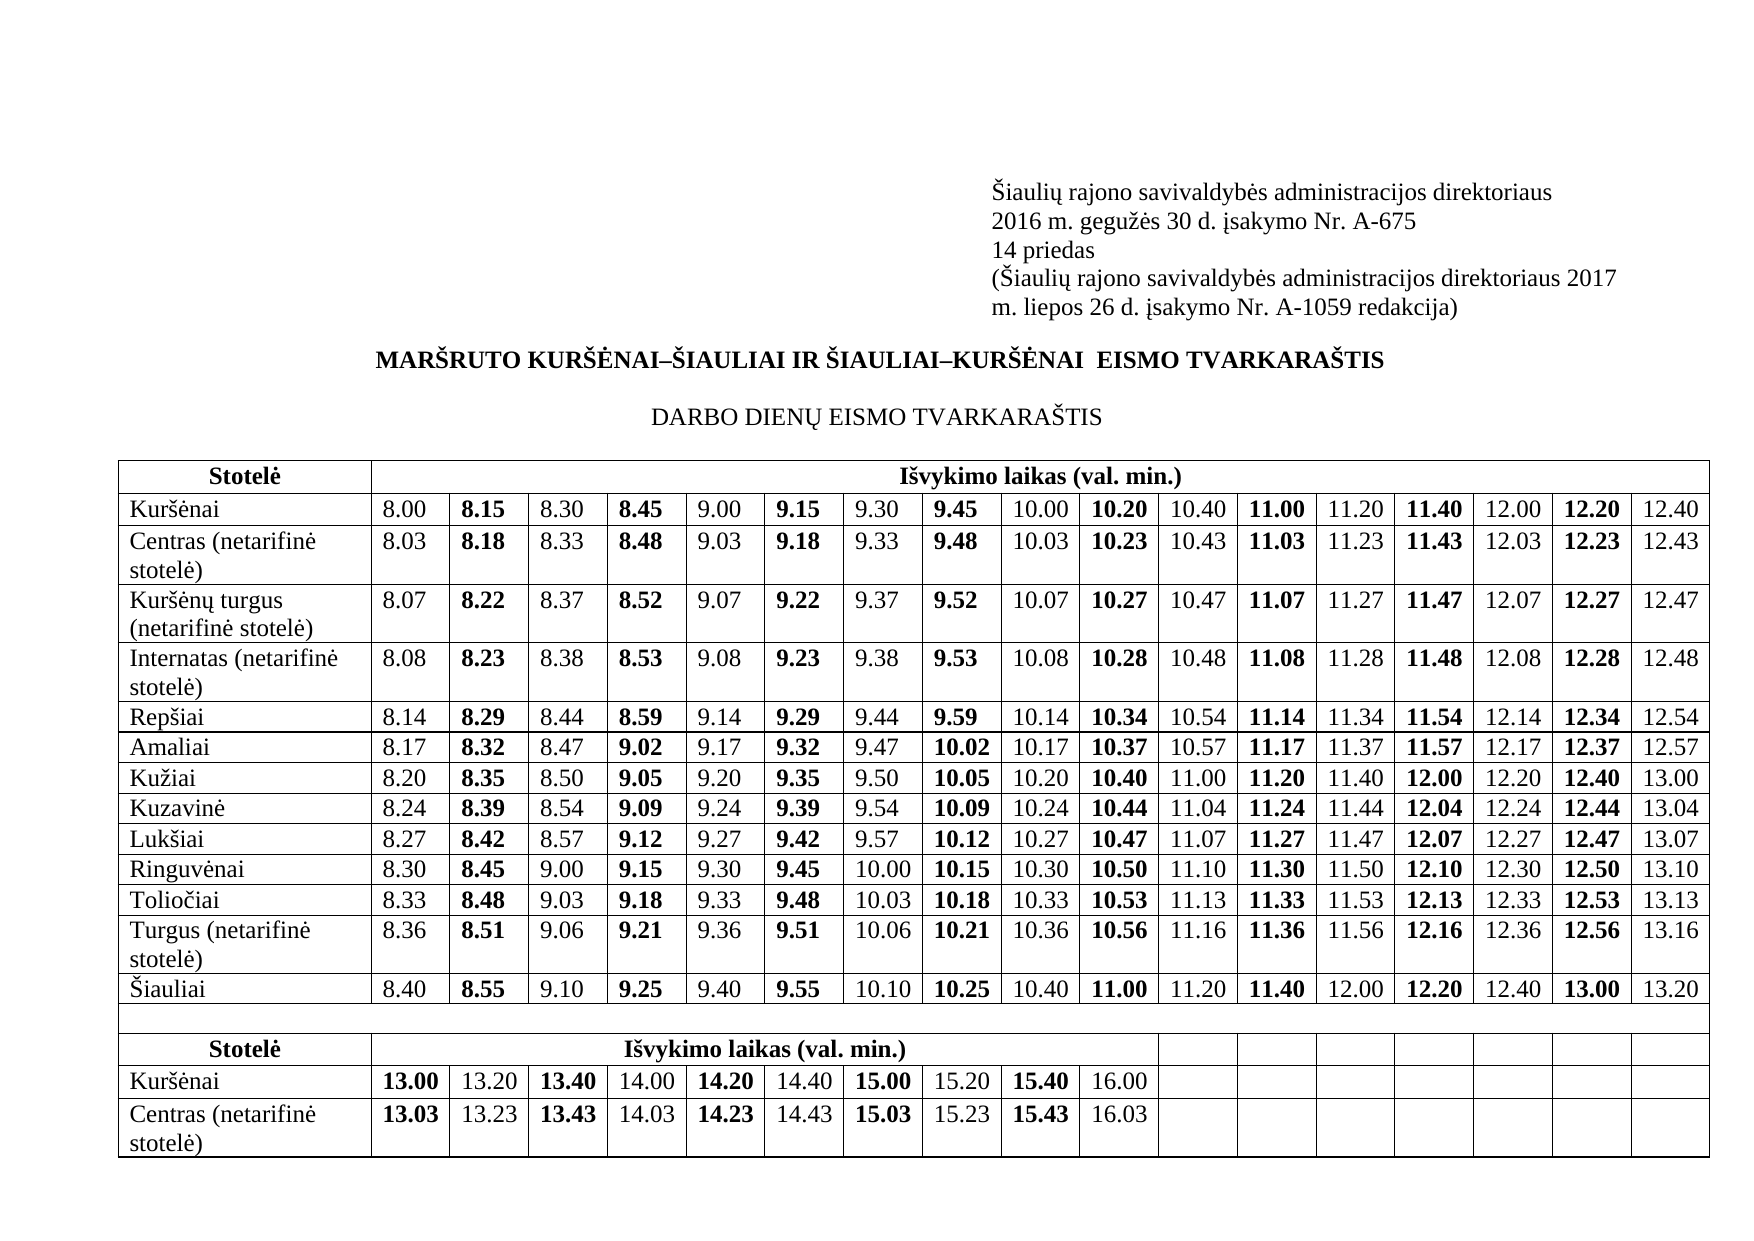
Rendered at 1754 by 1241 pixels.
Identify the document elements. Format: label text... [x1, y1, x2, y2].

table_cell 8.47 [529, 733, 607, 762]
text MARŠRUTO KURŠĖNAI–ŠIAULIAI IR ŠIAULIAI–KURŠĖNAI EISMO TVARKARAŠTIS [118, 345, 1636, 374]
table_cell 15.23 [923, 1099, 1001, 1156]
table_cell 12.16 [1395, 916, 1473, 973]
table_cell 12.17 [1474, 733, 1552, 762]
table_cell 9.15 [765, 494, 843, 525]
table_cell 15.03 [844, 1099, 922, 1156]
table_cell 11.43 [1395, 526, 1473, 584]
table_cell 9.10 [529, 974, 607, 1003]
table_cell 12.47 [1553, 824, 1631, 853]
table_cell 9.08 [687, 643, 764, 701]
table_cell 11.36 [1238, 916, 1316, 973]
table_cell 9.35 [765, 763, 843, 792]
table_cell 11.14 [1238, 702, 1316, 731]
table_cell Šiauliai [119, 974, 371, 1003]
table_cell 11.33 [1238, 885, 1316, 914]
table_cell 16.00 [1080, 1066, 1158, 1098]
table_cell 9.37 [844, 585, 922, 642]
table_cell 10.00 [1002, 494, 1079, 525]
table_cell 9.44 [844, 702, 922, 731]
table_cell 14.00 [608, 1066, 686, 1098]
table_cell [1553, 1066, 1631, 1098]
table_cell 12.53 [1553, 885, 1631, 914]
table_cell 12.20 [1474, 763, 1552, 792]
table_cell 11.44 [1317, 794, 1394, 823]
table_cell 11.17 [1238, 733, 1316, 762]
table_cell 12.56 [1553, 916, 1631, 973]
table_cell 10.30 [1002, 855, 1079, 884]
table_cell 10.18 [923, 885, 1001, 914]
table_cell 9.47 [844, 733, 922, 762]
table_cell 10.40 [1080, 763, 1158, 792]
table_cell 11.27 [1317, 585, 1394, 642]
text (Šiaulių rajono savivaldybės administracijos direktoriaus 2017 m. liepos 26 d. įsakymo Nr. A-1059 redakcija) [991, 263, 1636, 321]
table_cell [119, 1004, 1709, 1033]
table_cell [1632, 1034, 1709, 1065]
table_cell 12.33 [1474, 885, 1552, 914]
table_cell 9.30 [844, 494, 922, 525]
table_cell 10.47 [1080, 824, 1158, 853]
table_cell 12.07 [1395, 824, 1473, 853]
table_cell 8.18 [450, 526, 528, 584]
table_cell 10.03 [844, 885, 922, 914]
table_cell 11.04 [1159, 794, 1237, 823]
table_cell 8.29 [450, 702, 528, 731]
table_cell 11.03 [1238, 526, 1316, 584]
table_cell 10.27 [1080, 585, 1158, 642]
table_cell 12.34 [1553, 702, 1631, 731]
table_cell 9.29 [765, 702, 843, 731]
table_cell 9.51 [765, 916, 843, 973]
table_cell 9.59 [923, 702, 1001, 731]
table_cell 10.20 [1080, 494, 1158, 525]
table_cell 9.53 [923, 643, 1001, 701]
table_cell 12.08 [1474, 643, 1552, 701]
table_cell 10.14 [1002, 702, 1079, 731]
table_cell 11.28 [1317, 643, 1394, 701]
table_cell 10.05 [923, 763, 1001, 792]
table_cell 11.40 [1238, 974, 1316, 1003]
table_cell 12.00 [1395, 763, 1473, 792]
table_cell 13.00 [1553, 974, 1631, 1003]
table_cell 12.00 [1317, 974, 1394, 1003]
table_cell Ringuvėnai [119, 855, 371, 884]
table_cell 13.04 [1632, 794, 1709, 823]
table_cell 9.40 [687, 974, 764, 1003]
table_cell 13.20 [1632, 974, 1709, 1003]
table_cell Kuzavinė [119, 794, 371, 823]
table_cell 10.33 [1002, 885, 1079, 914]
table_cell 10.57 [1159, 733, 1237, 762]
table_cell 11.10 [1159, 855, 1237, 884]
table_cell 9.38 [844, 643, 922, 701]
table_cell 11.40 [1395, 494, 1473, 525]
table_cell 11.20 [1159, 974, 1237, 1003]
table_cell 8.44 [529, 702, 607, 731]
table_cell 11.57 [1395, 733, 1473, 762]
table_cell 11.24 [1238, 794, 1316, 823]
table_cell 13.20 [450, 1066, 528, 1098]
table_cell 11.40 [1317, 763, 1394, 792]
table_cell 9.45 [765, 855, 843, 884]
table_cell Repšiai [119, 702, 371, 731]
table_cell 11.07 [1159, 824, 1237, 853]
table_cell 14.20 [687, 1066, 764, 1098]
table_cell 8.40 [372, 974, 449, 1003]
table_cell 9.48 [765, 885, 843, 914]
table_cell 9.15 [608, 855, 686, 884]
table_cell 13.10 [1632, 855, 1709, 884]
table_cell 9.30 [687, 855, 764, 884]
table_cell 8.54 [529, 794, 607, 823]
table_cell 11.07 [1238, 585, 1316, 642]
table_cell 11.34 [1317, 702, 1394, 731]
table_cell 9.14 [687, 702, 764, 731]
table_cell 9.23 [765, 643, 843, 701]
table_cell 12.10 [1395, 855, 1473, 884]
table_cell 8.30 [372, 855, 449, 884]
table_cell [1159, 1099, 1237, 1156]
table_cell 13.16 [1632, 916, 1709, 973]
table_cell 11.23 [1317, 526, 1394, 584]
table_cell 10.37 [1080, 733, 1158, 762]
table_cell 12.20 [1395, 974, 1473, 1003]
table_cell 8.24 [372, 794, 449, 823]
table_cell 12.40 [1553, 763, 1631, 792]
table_cell 12.07 [1474, 585, 1552, 642]
table_cell 12.40 [1632, 494, 1709, 525]
table_cell 12.48 [1632, 643, 1709, 701]
table_cell 9.27 [687, 824, 764, 853]
table_cell 9.17 [687, 733, 764, 762]
table_cell 13.43 [529, 1099, 607, 1156]
table_cell 12.03 [1474, 526, 1552, 584]
table_cell 9.39 [765, 794, 843, 823]
table_cell [1395, 1034, 1473, 1065]
table_cell [1395, 1099, 1473, 1156]
table_cell 8.57 [529, 824, 607, 853]
table_cell 8.30 [529, 494, 607, 525]
table_cell [1553, 1099, 1631, 1156]
table_cell 12.43 [1632, 526, 1709, 584]
table_cell 9.32 [765, 733, 843, 762]
table_cell 12.20 [1553, 494, 1631, 525]
table_cell 8.00 [372, 494, 449, 525]
table_cell Išvykimo laikas (val. min.) [372, 1034, 1158, 1065]
table_cell 9.18 [765, 526, 843, 584]
table_cell 8.33 [372, 885, 449, 914]
table_cell 10.56 [1080, 916, 1158, 973]
table_cell 8.48 [608, 526, 686, 584]
table_cell 11.56 [1317, 916, 1394, 973]
table_cell 11.08 [1238, 643, 1316, 701]
table_cell 8.59 [608, 702, 686, 731]
table_cell 10.15 [923, 855, 1001, 884]
table_cell 10.50 [1080, 855, 1158, 884]
table_cell 12.27 [1553, 585, 1631, 642]
table_cell [1317, 1099, 1394, 1156]
table_cell 11.27 [1238, 824, 1316, 853]
table_cell 15.40 [1002, 1066, 1079, 1098]
table_cell 9.18 [608, 885, 686, 914]
table_cell 10.07 [1002, 585, 1079, 642]
table_cell 10.53 [1080, 885, 1158, 914]
table_cell 13.23 [450, 1099, 528, 1156]
table_cell 9.00 [529, 855, 607, 884]
table_cell 10.20 [1002, 763, 1079, 792]
table_header Stotelė [119, 461, 371, 493]
table_header Išvykimo laikas (val. min.) [372, 461, 1709, 493]
table_cell 12.23 [1553, 526, 1631, 584]
table_cell 9.45 [923, 494, 1001, 525]
table_cell 10.12 [923, 824, 1001, 853]
table_cell 15.00 [844, 1066, 922, 1098]
table_cell 11.00 [1080, 974, 1158, 1003]
table_cell 8.51 [450, 916, 528, 973]
table_cell 11.20 [1317, 494, 1394, 525]
table_cell 10.02 [923, 733, 1001, 762]
table_cell 12.47 [1632, 585, 1709, 642]
table_cell 10.40 [1159, 494, 1237, 525]
table_cell 12.37 [1553, 733, 1631, 762]
table_cell 10.21 [923, 916, 1001, 973]
table_cell 16.03 [1080, 1099, 1158, 1156]
table_cell 9.24 [687, 794, 764, 823]
table_cell 12.13 [1395, 885, 1473, 914]
table_cell 13.00 [372, 1066, 449, 1098]
table_cell 8.53 [608, 643, 686, 701]
table_cell 10.09 [923, 794, 1001, 823]
table_cell 12.36 [1474, 916, 1552, 973]
table_cell 8.07 [372, 585, 449, 642]
table_cell 10.54 [1159, 702, 1237, 731]
table_cell [1553, 1034, 1631, 1065]
table_cell 9.03 [687, 526, 764, 584]
table_cell [1238, 1034, 1316, 1065]
table_cell Amaliai [119, 733, 371, 762]
table_cell 13.07 [1632, 824, 1709, 853]
table_cell 13.13 [1632, 885, 1709, 914]
table_cell 14.43 [765, 1099, 843, 1156]
table_cell 9.48 [923, 526, 1001, 584]
table_cell [1474, 1099, 1552, 1156]
table_cell 8.35 [450, 763, 528, 792]
table_cell 11.13 [1159, 885, 1237, 914]
table_cell 15.43 [1002, 1099, 1079, 1156]
table_cell 9.25 [608, 974, 686, 1003]
table_cell 9.09 [608, 794, 686, 823]
table_cell [1238, 1066, 1316, 1098]
table_cell 12.04 [1395, 794, 1473, 823]
table_cell 8.14 [372, 702, 449, 731]
table_cell 9.12 [608, 824, 686, 853]
table_cell 9.33 [844, 526, 922, 584]
table_cell 10.03 [1002, 526, 1079, 584]
table_cell 8.33 [529, 526, 607, 584]
table_cell 12.40 [1474, 974, 1552, 1003]
table_cell 9.52 [923, 585, 1001, 642]
table_cell 9.00 [687, 494, 764, 525]
table_cell 11.50 [1317, 855, 1394, 884]
table_cell 9.07 [687, 585, 764, 642]
table_cell Kuršėnai [119, 494, 371, 525]
table_cell Stotelė [119, 1034, 371, 1065]
table_cell 9.06 [529, 916, 607, 973]
table_cell 11.54 [1395, 702, 1473, 731]
table_cell 10.44 [1080, 794, 1158, 823]
table_cell 8.42 [450, 824, 528, 853]
table_cell 8.15 [450, 494, 528, 525]
table_cell 10.10 [844, 974, 922, 1003]
table_cell 8.36 [372, 916, 449, 973]
table_cell 9.05 [608, 763, 686, 792]
table_cell 9.33 [687, 885, 764, 914]
table_cell 8.32 [450, 733, 528, 762]
table_cell 11.16 [1159, 916, 1237, 973]
table_cell 12.50 [1553, 855, 1631, 884]
table_cell 9.21 [608, 916, 686, 973]
table_cell 10.43 [1159, 526, 1237, 584]
table_cell 8.22 [450, 585, 528, 642]
table_cell [1395, 1066, 1473, 1098]
table_cell 9.55 [765, 974, 843, 1003]
table_cell 11.37 [1317, 733, 1394, 762]
table_cell Kužiai [119, 763, 371, 792]
table_cell [1317, 1034, 1394, 1065]
table_cell 8.37 [529, 585, 607, 642]
table_cell [1474, 1066, 1552, 1098]
table_cell 10.00 [844, 855, 922, 884]
table_cell 11.20 [1238, 763, 1316, 792]
table_cell 11.53 [1317, 885, 1394, 914]
table_cell 9.02 [608, 733, 686, 762]
table_cell Kuršėnų turgus (netarifinė stotelė) [119, 585, 371, 642]
table_cell 13.00 [1632, 763, 1709, 792]
table_cell 11.30 [1238, 855, 1316, 884]
table_cell 10.25 [923, 974, 1001, 1003]
table_cell 8.45 [450, 855, 528, 884]
table_cell Internatas (netarifinė stotelė) [119, 643, 371, 701]
table_cell 10.24 [1002, 794, 1079, 823]
table_cell 8.03 [372, 526, 449, 584]
table_cell Centras (netarifinė stotelė) [119, 526, 371, 584]
table_cell [1317, 1066, 1394, 1098]
table_cell 12.00 [1474, 494, 1552, 525]
table_cell 11.48 [1395, 643, 1473, 701]
table_cell 12.30 [1474, 855, 1552, 884]
table_cell 8.38 [529, 643, 607, 701]
table_cell 8.45 [608, 494, 686, 525]
table_cell 8.17 [372, 733, 449, 762]
table_cell 15.20 [923, 1066, 1001, 1098]
table_cell 8.39 [450, 794, 528, 823]
table_cell 9.54 [844, 794, 922, 823]
table_cell 10.08 [1002, 643, 1079, 701]
table_cell 9.22 [765, 585, 843, 642]
text DARBO DIENŲ EISMO TVARKARAŠTIS [118, 402, 1636, 431]
table_cell [1238, 1099, 1316, 1156]
table_cell 8.50 [529, 763, 607, 792]
table_cell 14.23 [687, 1099, 764, 1156]
table_cell 10.48 [1159, 643, 1237, 701]
table_cell 13.03 [372, 1099, 449, 1156]
table_cell 10.23 [1080, 526, 1158, 584]
table_cell 9.03 [529, 885, 607, 914]
table_cell 11.47 [1395, 585, 1473, 642]
table_cell 9.42 [765, 824, 843, 853]
table_cell [1632, 1066, 1709, 1098]
table_cell Centras (netarifinė stotelė) [119, 1099, 371, 1156]
table_cell 11.47 [1317, 824, 1394, 853]
table_cell 8.20 [372, 763, 449, 792]
table_cell [1474, 1034, 1552, 1065]
table_cell 12.14 [1474, 702, 1552, 731]
table_cell [1632, 1099, 1709, 1156]
table_cell 12.28 [1553, 643, 1631, 701]
table_cell 9.36 [687, 916, 764, 973]
table_cell 12.27 [1474, 824, 1552, 853]
text 14 priedas [903, 235, 1636, 263]
text 2016 m. gegužės 30 d. įsakymo Nr. A-675 [920, 206, 1636, 235]
table_cell 9.20 [687, 763, 764, 792]
table_cell 11.00 [1159, 763, 1237, 792]
table_cell 13.40 [529, 1066, 607, 1098]
table_cell Lukšiai [119, 824, 371, 853]
table_cell [1159, 1034, 1237, 1065]
table_cell 8.23 [450, 643, 528, 701]
table_cell 12.44 [1553, 794, 1631, 823]
table_cell 8.55 [450, 974, 528, 1003]
table_cell 9.50 [844, 763, 922, 792]
table_cell Kuršėnai [119, 1066, 371, 1098]
table_cell 10.36 [1002, 916, 1079, 973]
table_cell [1159, 1066, 1237, 1098]
table_cell 10.47 [1159, 585, 1237, 642]
table_cell 14.03 [608, 1099, 686, 1156]
table_cell 10.40 [1002, 974, 1079, 1003]
table_cell 14.40 [765, 1066, 843, 1098]
table_cell 12.54 [1632, 702, 1709, 731]
table_cell 8.52 [608, 585, 686, 642]
table_cell 12.24 [1474, 794, 1552, 823]
table_cell 10.27 [1002, 824, 1079, 853]
table_cell 12.57 [1632, 733, 1709, 762]
text Šiaulių rajono savivaldybės administracijos direktoriaus [856, 177, 1636, 206]
table_cell 11.00 [1238, 494, 1316, 525]
table_cell 10.17 [1002, 733, 1079, 762]
table_cell 9.57 [844, 824, 922, 853]
table_cell 8.08 [372, 643, 449, 701]
table_cell 8.27 [372, 824, 449, 853]
table_cell 8.48 [450, 885, 528, 914]
table_cell Toliočiai [119, 885, 371, 914]
table_cell 10.06 [844, 916, 922, 973]
table_cell 10.34 [1080, 702, 1158, 731]
table_cell Turgus (netarifinė stotelė) [119, 916, 371, 973]
table_cell 10.28 [1080, 643, 1158, 701]
